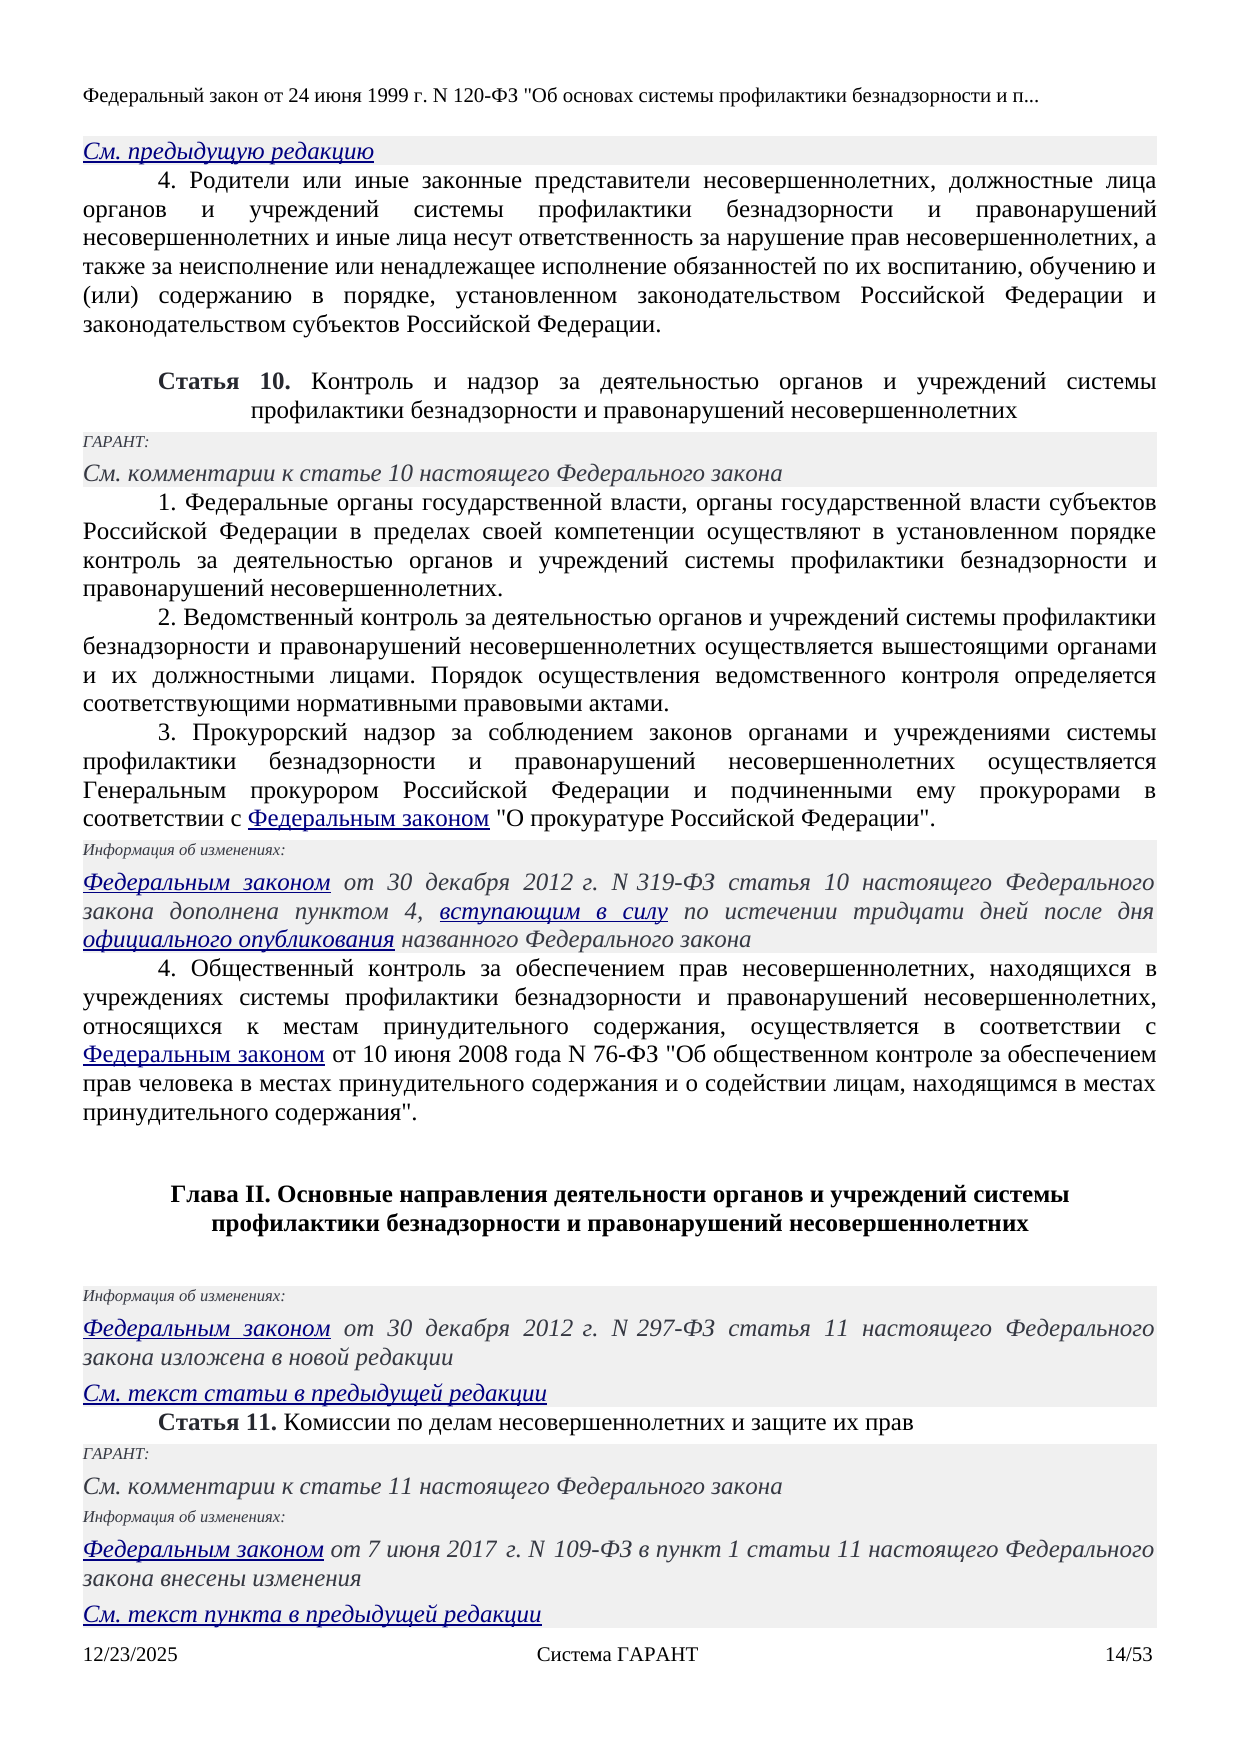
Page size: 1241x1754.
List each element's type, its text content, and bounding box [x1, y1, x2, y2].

text ГАРАНТ: [151, 432, 1157, 451]
text См. комментарии к статье 10 настоящего Федерального закона [83, 458, 1157, 487]
text Федеральным законом от 30 декабря 2012 г. N 319-ФЗ статья 10 настоящего Федерального закона дополнена пунктом 4, вступающим в силу по истечении тридцати дней после дня официального опубликования названного Федерального закона [83, 924, 1157, 953]
text 2. Ведомственный контроль за деятельностью органов и учреждений системы профилактики безнадзорности и правонарушений несовершеннолетних осуществляется вышестоящими органами и их должностными лицами. Порядок осуществления ведомственного контроля определяется соответствующими нормативными правовыми актами. [83, 602, 1157, 717]
text Информация об изменениях: [287, 1286, 1157, 1305]
text См. текст статьи в предыдущей редакции [83, 1378, 1157, 1407]
subtitle Глава II. Основные направления деятельности органов и учреждений системы профилактики безнадзорности и правонарушений несовершеннолетних [83, 1179, 1157, 1237]
text 3. Прокурорский надзор за соблюдением законов органами и учреждениями системы профилактики безнадзорности и правонарушений несовершеннолетних осуществляется Генеральным прокурором Российской Федерации и подчиненными ему прокурорами в соответствии с Федеральным законом "О прокуратуре Российской Федерации". [83, 717, 1157, 832]
text Информация об изменениях: [287, 1507, 1157, 1526]
text ГАРАНТ: [151, 1444, 1157, 1463]
text 1. Федеральные органы государственной власти, органы государственной власти субъектов Российской Федерации в пределах своей компетенции осуществляют в установленном порядке контроль за деятельностью органов и учреждений системы профилактики безнадзорности и правонарушений несовершеннолетних. [83, 487, 1157, 602]
text См. комментарии к статье 11 настоящего Федерального закона [785, 1471, 1157, 1499]
text См. предыдущую редакцию [377, 136, 1157, 165]
text Информация об изменениях: [287, 840, 1157, 859]
text 4. Общественный контроль за обеспечением прав несовершеннолетних, находящихся в учреждениях системы профилактики безнадзорности и правонарушений несовершеннолетних, относящихся к местам принудительного содержания, осуществляется в соответствии с Федеральным законом от 10 июня 2008 года N 76-ФЗ "Об общественном контроле за обеспечением прав человека в местах принудительного содержания и о содействии лицам, находящимся в местах принудительного содержания". [83, 953, 1157, 1126]
text Федеральным законом от 30 декабря 2012 г. N 297-ФЗ статья 11 настоящего Федерального закона изложена в новой редакции [456, 1313, 1157, 1371]
text См. текст пункта в предыдущей редакции [83, 1599, 1157, 1628]
text Федеральным законом от 7 июня 2017 г. N 109-ФЗ в пункт 1 статьи 11 настоящего Федерального закона внесены изменения [364, 1563, 1157, 1592]
text 4. Родители или иные законные представители несовершеннолетних, должностные лица органов и учреждений системы профилактики безнадзорности и правонарушений несовершеннолетних и иные лица несут ответственность за нарушение прав несовершеннолетних, а также за неисполнение или ненадлежащее исполнение обязанностей по их воспитанию, обучению и (или) содержанию в порядке, установленном законодательством Российской Федерации и законодательством субъектов Российской Федерации. [83, 165, 1157, 337]
text Статья 11. Комиссии по делам несовершеннолетних и защите их прав [158, 1407, 1157, 1436]
text Статья 10. Контроль и надзор за деятельностью органов и учреждений системы профилактики безнадзорности и правонарушений несовершеннолетних [158, 366, 1157, 424]
